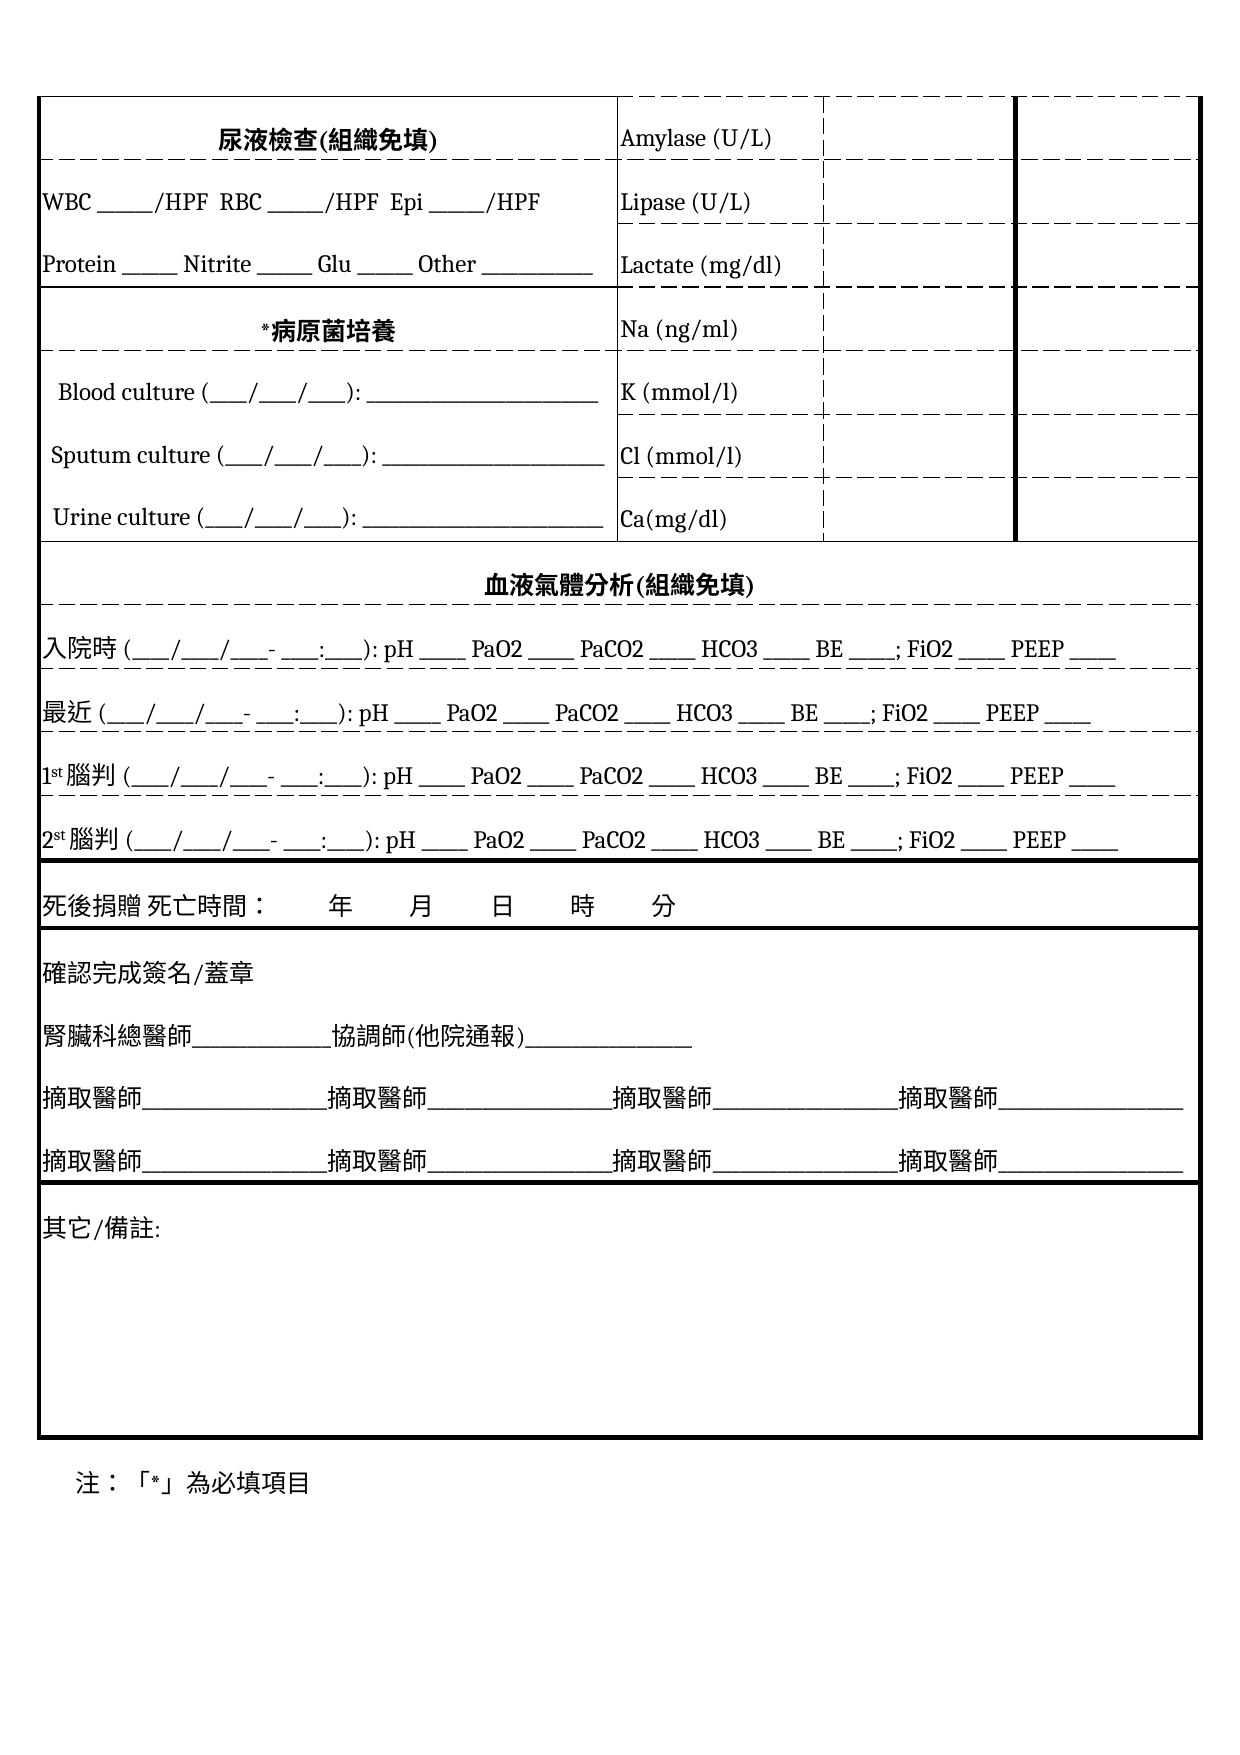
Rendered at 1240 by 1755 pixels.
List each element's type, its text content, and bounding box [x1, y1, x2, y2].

table_cell Lactate (mg/dl) [618, 223, 824, 286]
table_cell [1018, 286, 1198, 350]
table_cell WBC ______/HPF RBC ______/HPF Epi ______/HPF Protein ______ Nitrite ______ Glu ______ Other ____________ [41, 159, 617, 286]
table_cell [1018, 414, 1198, 477]
table_cell 死後捐贈 死亡時間： 年 月 日 時 分 [41, 863, 1198, 926]
table_cell [824, 223, 1013, 286]
table_cell 血液氣體分析(組織免填) [41, 542, 1198, 604]
table_cell 最近 (____/____/____- ____:____): pH _____ PaO2 _____ PaCO2 _____ HCO3 _____ BE _____; FiO2 _____ PEEP _____ [41, 668, 1198, 731]
table_cell 1st腦判 (____/____/____- ____:____): pH _____ PaO2 _____ PaCO2 _____ HCO3 _____ BE _____; FiO2 _____ PEEP _____ [41, 731, 1198, 795]
table_cell [1018, 477, 1198, 541]
table_cell [824, 414, 1013, 477]
table_cell [1018, 223, 1198, 286]
table_cell [824, 350, 1013, 413]
table_cell Cl (mmol/l) [618, 414, 824, 477]
table_cell [1018, 350, 1198, 413]
table_cell [824, 286, 1013, 350]
table_cell [824, 96, 1013, 159]
table_cell 確認完成簽名/蓋章 腎臟科總醫師_______________協調師(他院通報)__________________ 摘取醫師____________________摘取醫師____________________摘取醫師____________________摘取醫師____________________ 摘取醫師____________________摘取醫師____________________摘取醫師____________________摘取醫師____________________ [41, 930, 1198, 1180]
table_cell [824, 477, 1013, 541]
table_cell Amylase (U/L) [618, 96, 824, 159]
table_cell *病原菌培養 [41, 288, 617, 350]
table_cell [824, 159, 1013, 223]
table_cell 其它/備註: [41, 1185, 1198, 1435]
table_cell 2st腦判 (____/____/____- ____:____): pH _____ PaO2 _____ PaCO2 _____ HCO3 _____ BE _____; FiO2 _____ PEEP _____ [41, 795, 1198, 858]
table_cell [1018, 159, 1198, 223]
table_cell K (mmol/l) [618, 350, 824, 413]
table_cell 入院時 (____/____/____- ____:____): pH _____ PaO2 _____ PaCO2 _____ HCO3 _____ BE _____; FiO2 _____ PEEP _____ [41, 604, 1198, 668]
table_cell Blood culture (____/____/____): _________________________ Sputum culture (____/____/____): ________________________ Urine culture (____/____/____): __________________________ [41, 350, 617, 541]
text 注：「*」為必填項目 [75, 1440, 1164, 1502]
table_cell [1018, 96, 1198, 159]
table_cell 尿液檢查(組織免填) [41, 97, 617, 159]
table_cell Ca(mg/dl) [618, 477, 824, 541]
table_cell Lipase (U/L) [618, 159, 824, 223]
table_cell Na (ng/ml) [618, 286, 824, 350]
